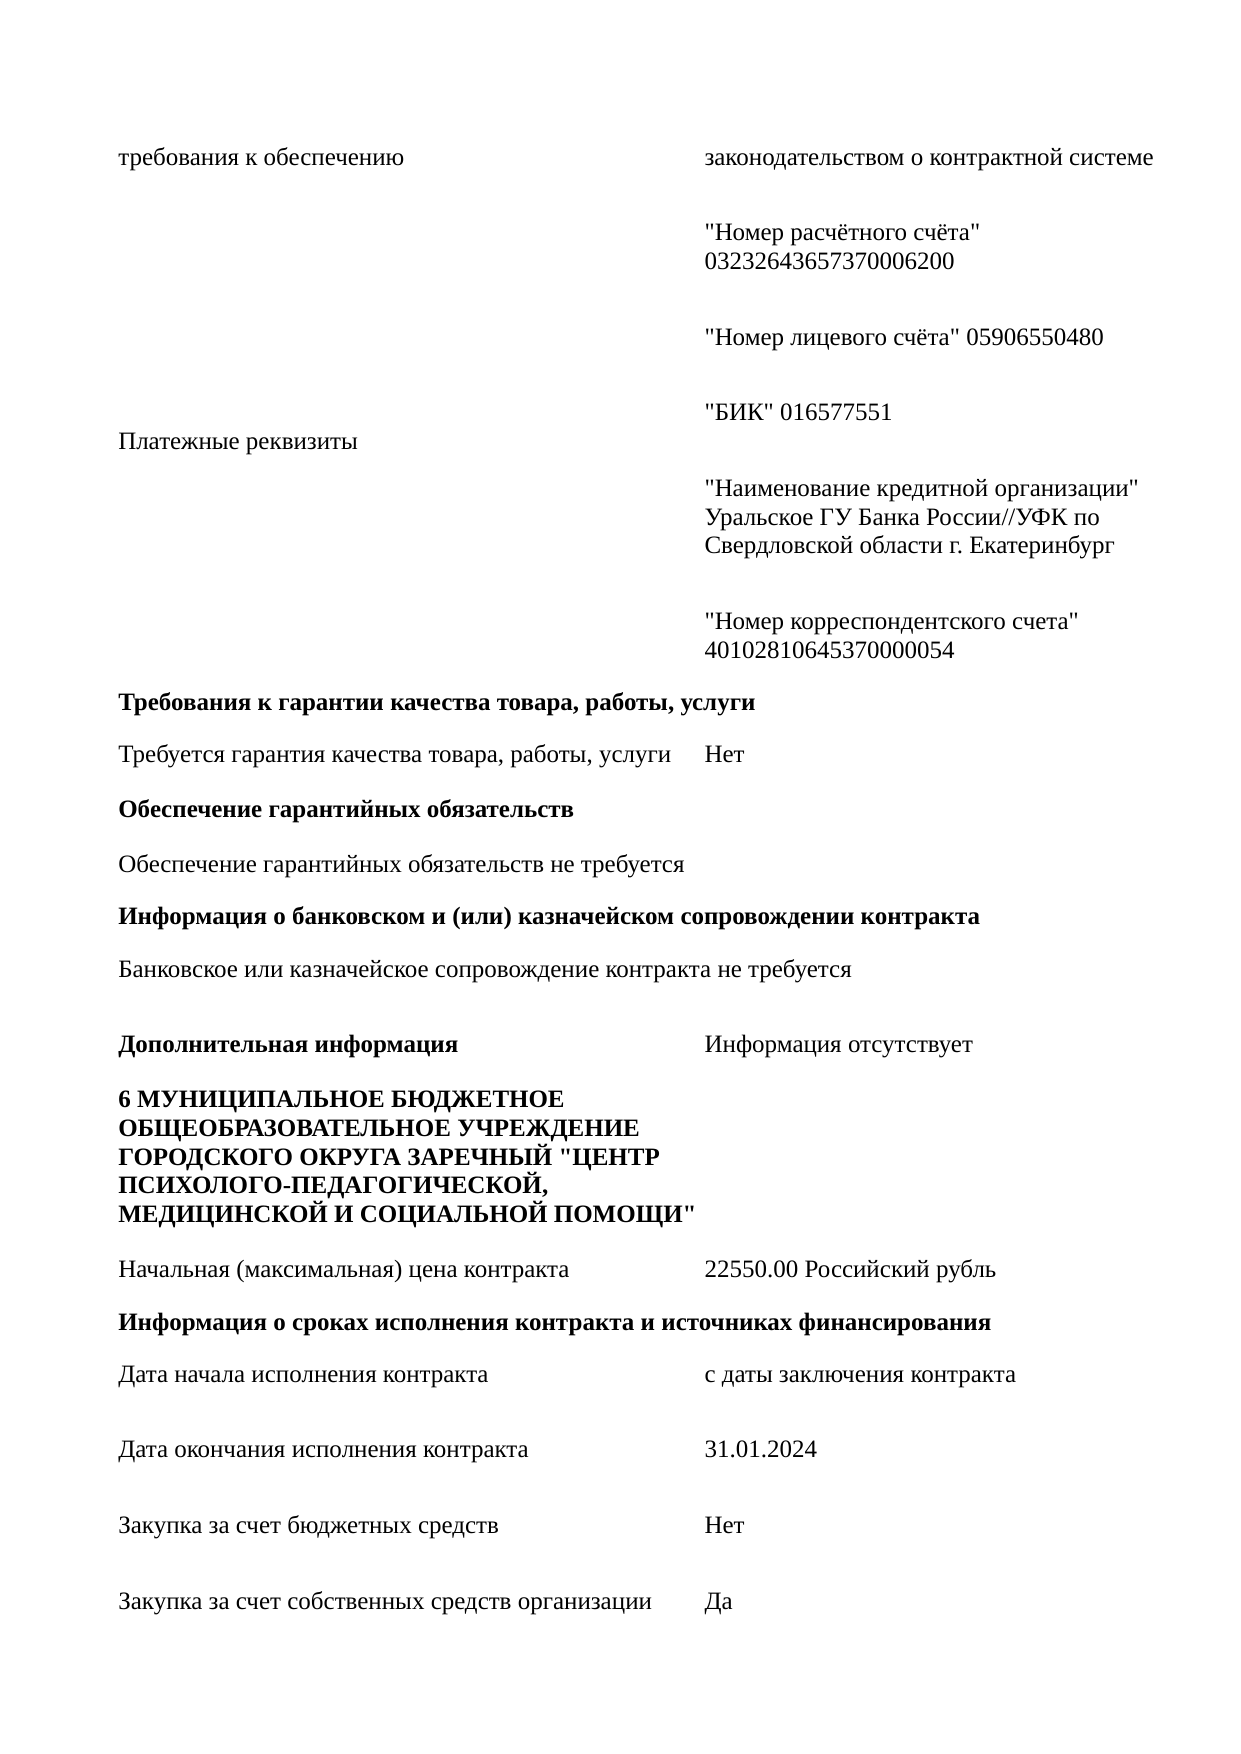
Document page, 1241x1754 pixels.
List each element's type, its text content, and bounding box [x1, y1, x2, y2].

table_cell Информация о сроках исполнения контракта и источниках финансирования [118, 1307, 1176, 1335]
table_cell Платежные реквизиты [118, 194, 704, 687]
table_cell Обеспечение гарантийных обязательств [118, 791, 704, 826]
table_cell Закупка за счет собственных средств организации [118, 1562, 704, 1614]
table_cell Обеспечение гарантийных обязательств не требуется [118, 826, 704, 901]
table_cell Требуется гарантия качества товара, работы, услуги [118, 716, 704, 791]
table_cell требования к обеспечению [118, 118, 704, 194]
table_cell "Номер расчётного счёта" 03232643657370006200 "Номер лицевого счёта" 05906550480 "БИК" 016577551 "Наименование кредитной организации" Уральское ГУ Банка России//УФК по Свердловской области г. Екатеринбург "Номер корреспондентского счета" 40102810645370000054 [704, 194, 1176, 687]
table_cell Дата начала исполнения контракта [118, 1335, 704, 1411]
table_cell [704, 826, 1176, 901]
table_cell Нет [704, 1487, 1176, 1562]
table_cell Требования к гарантии качества товара, работы, услуги [118, 687, 1176, 716]
table_cell Банковское или казначейское сопровождение контракта не требуется [118, 930, 1176, 1006]
table_cell Дата окончания исполнения контракта [118, 1411, 704, 1487]
table_cell Да [704, 1562, 1176, 1614]
table_cell Информация о банковском и (или) казначейском сопровождении контракта [118, 901, 1176, 930]
table_cell [704, 791, 1176, 826]
table_cell Закупка за счет бюджетных средств [118, 1487, 704, 1562]
table_cell Начальная (максимальная) цена контракта [118, 1231, 704, 1307]
table_cell Дополнительная информация [118, 1006, 704, 1081]
table_cell Информация отсутствует [704, 1006, 1176, 1081]
table_cell законодательством о контрактной системе [704, 118, 1176, 194]
table_cell 22550.00 Российский рубль [704, 1231, 1176, 1307]
table_cell Нет [704, 716, 1176, 791]
table_cell 31.01.2024 [704, 1411, 1176, 1487]
table_cell [704, 1081, 1176, 1231]
table_cell 6 МУНИЦИПАЛЬНОЕ БЮДЖЕТНОЕ ОБЩЕОБРАЗОВАТЕЛЬНОЕ УЧРЕЖДЕНИЕ ГОРОДСКОГО ОКРУГА ЗАРЕЧНЫЙ "ЦЕНТР ПСИХОЛОГО-ПЕДАГОГИЧЕСКОЙ, МЕДИЦИНСКОЙ И СОЦИАЛЬНОЙ ПОМОЩИ" [118, 1081, 704, 1231]
table_cell с даты заключения контракта [704, 1335, 1176, 1411]
